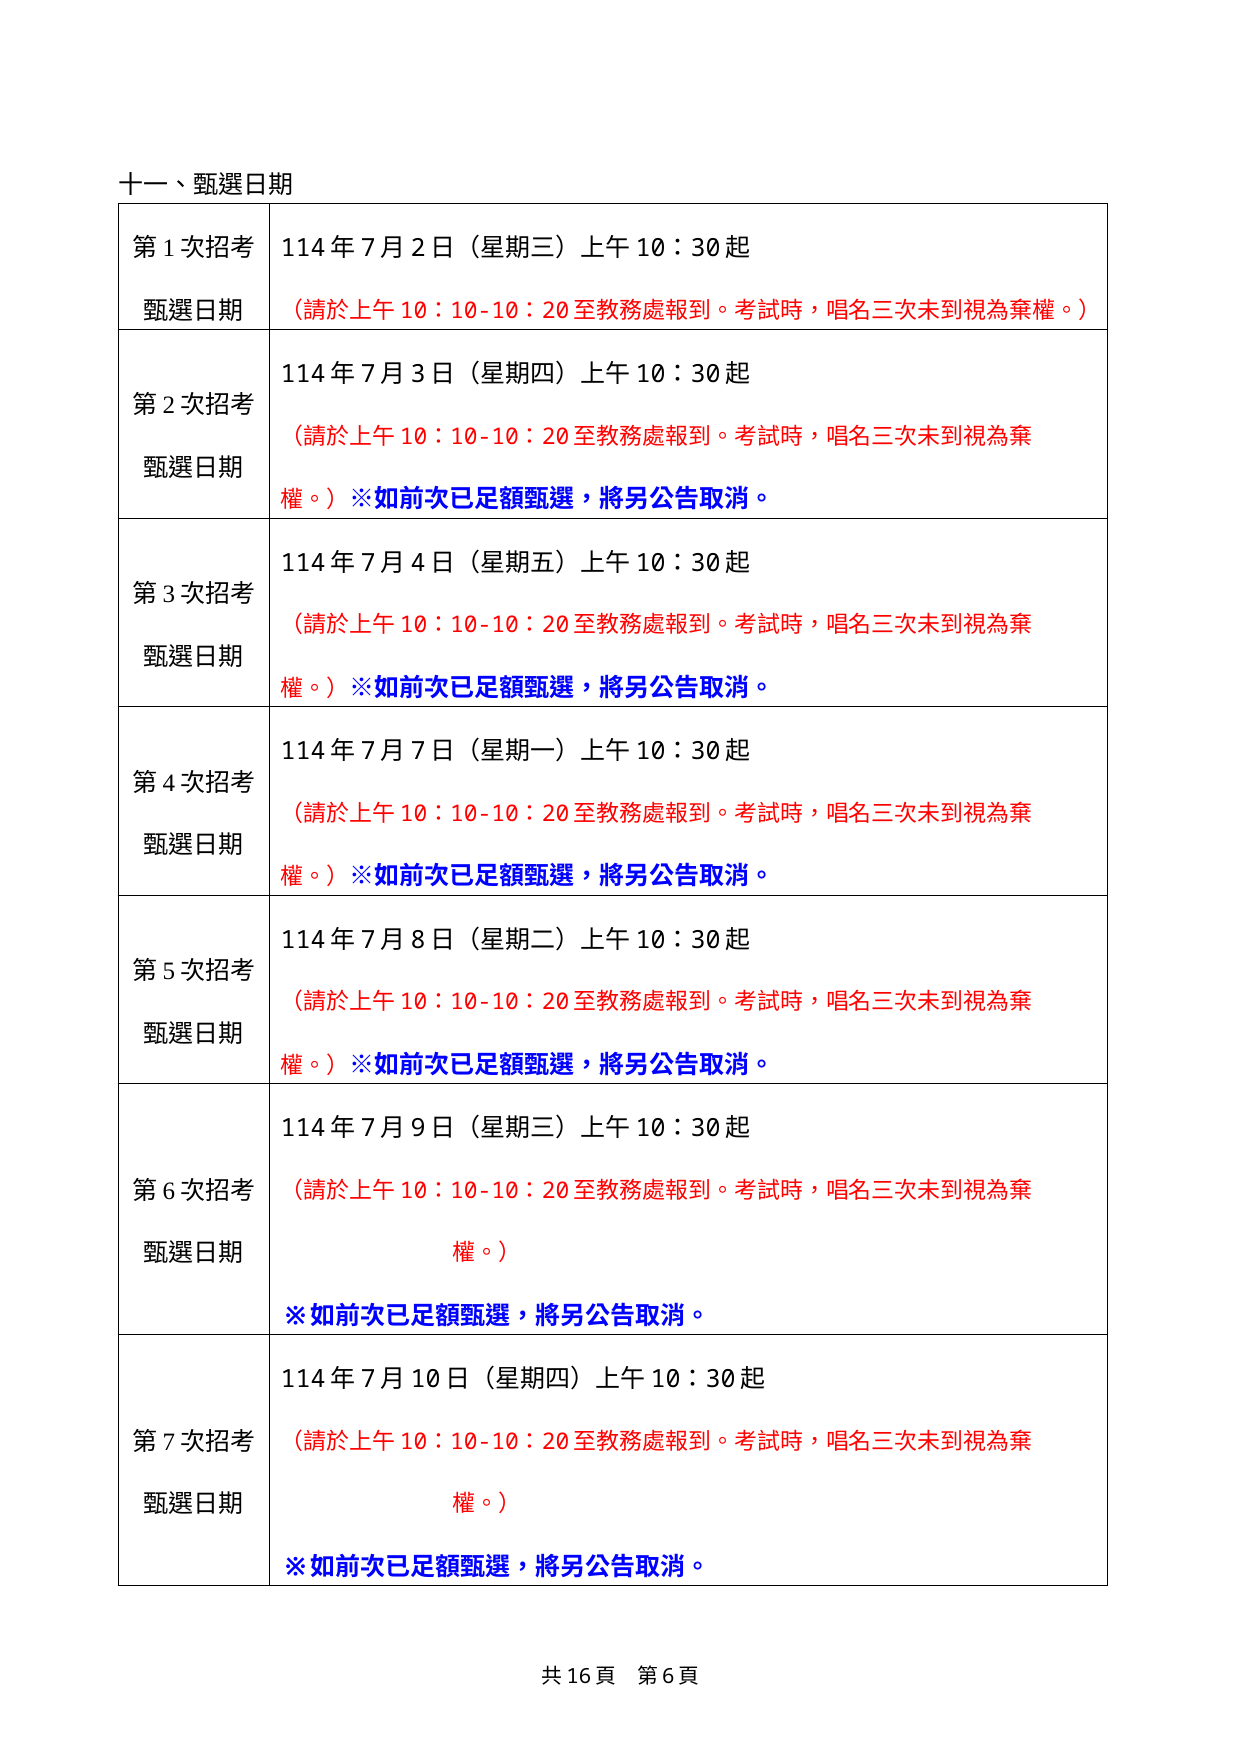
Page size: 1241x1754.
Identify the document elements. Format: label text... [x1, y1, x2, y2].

text 十一、甄選日期 [118, 141, 1122, 203]
table_cell 114年7月8日（星期二）上午10：30起 （請於上午10：10-10：20至教務處報到。考試時，唱名三次未到視為棄權。）※如前次已足額甄選，將另公告取消。 [270, 896, 1107, 1083]
table_cell 114年7月3日（星期四）上午10：30起 （請於上午10：10-10：20至教務處報到。考試時，唱名三次未到視為棄權。）※如前次已足額甄選，將另公告取消。 [270, 330, 1107, 518]
table_cell 第3次招考甄選日期 [119, 519, 269, 706]
table_cell 114年7月9日（星期三）上午10：30起 （請於上午10：10-10：20至教務處報到。考試時，唱名三次未到視為棄權。） ※如前次已足額甄選，將另公告取消。 [270, 1084, 1107, 1334]
table_cell 114年7月4日（星期五）上午10：30起 （請於上午10：10-10：20至教務處報到。考試時，唱名三次未到視為棄權。）※如前次已足額甄選，將另公告取消。 [270, 519, 1107, 706]
table_cell 第2次招考甄選日期 [119, 330, 269, 518]
table_header 114年7月2日（星期三）上午10：30起 （請於上午10：10-10：20至教務處報到。考試時，唱名三次未到視為棄權。） [270, 204, 1107, 329]
table_cell 第5次招考甄選日期 [119, 896, 269, 1083]
table_cell 第4次招考甄選日期 [119, 707, 269, 895]
table_cell 第7次招考甄選日期 [119, 1335, 269, 1585]
table_cell 114年7月10日（星期四）上午10：30起 （請於上午10：10-10：20至教務處報到。考試時，唱名三次未到視為棄權。） ※如前次已足額甄選，將另公告取消。 [270, 1335, 1107, 1585]
table_header 第1次招考甄選日期 [119, 204, 269, 329]
table_cell 114年7月7日（星期一）上午10：30起 （請於上午10：10-10：20至教務處報到。考試時，唱名三次未到視為棄權。）※如前次已足額甄選，將另公告取消。 [270, 707, 1107, 895]
table_cell 第6次招考甄選日期 [119, 1084, 269, 1334]
